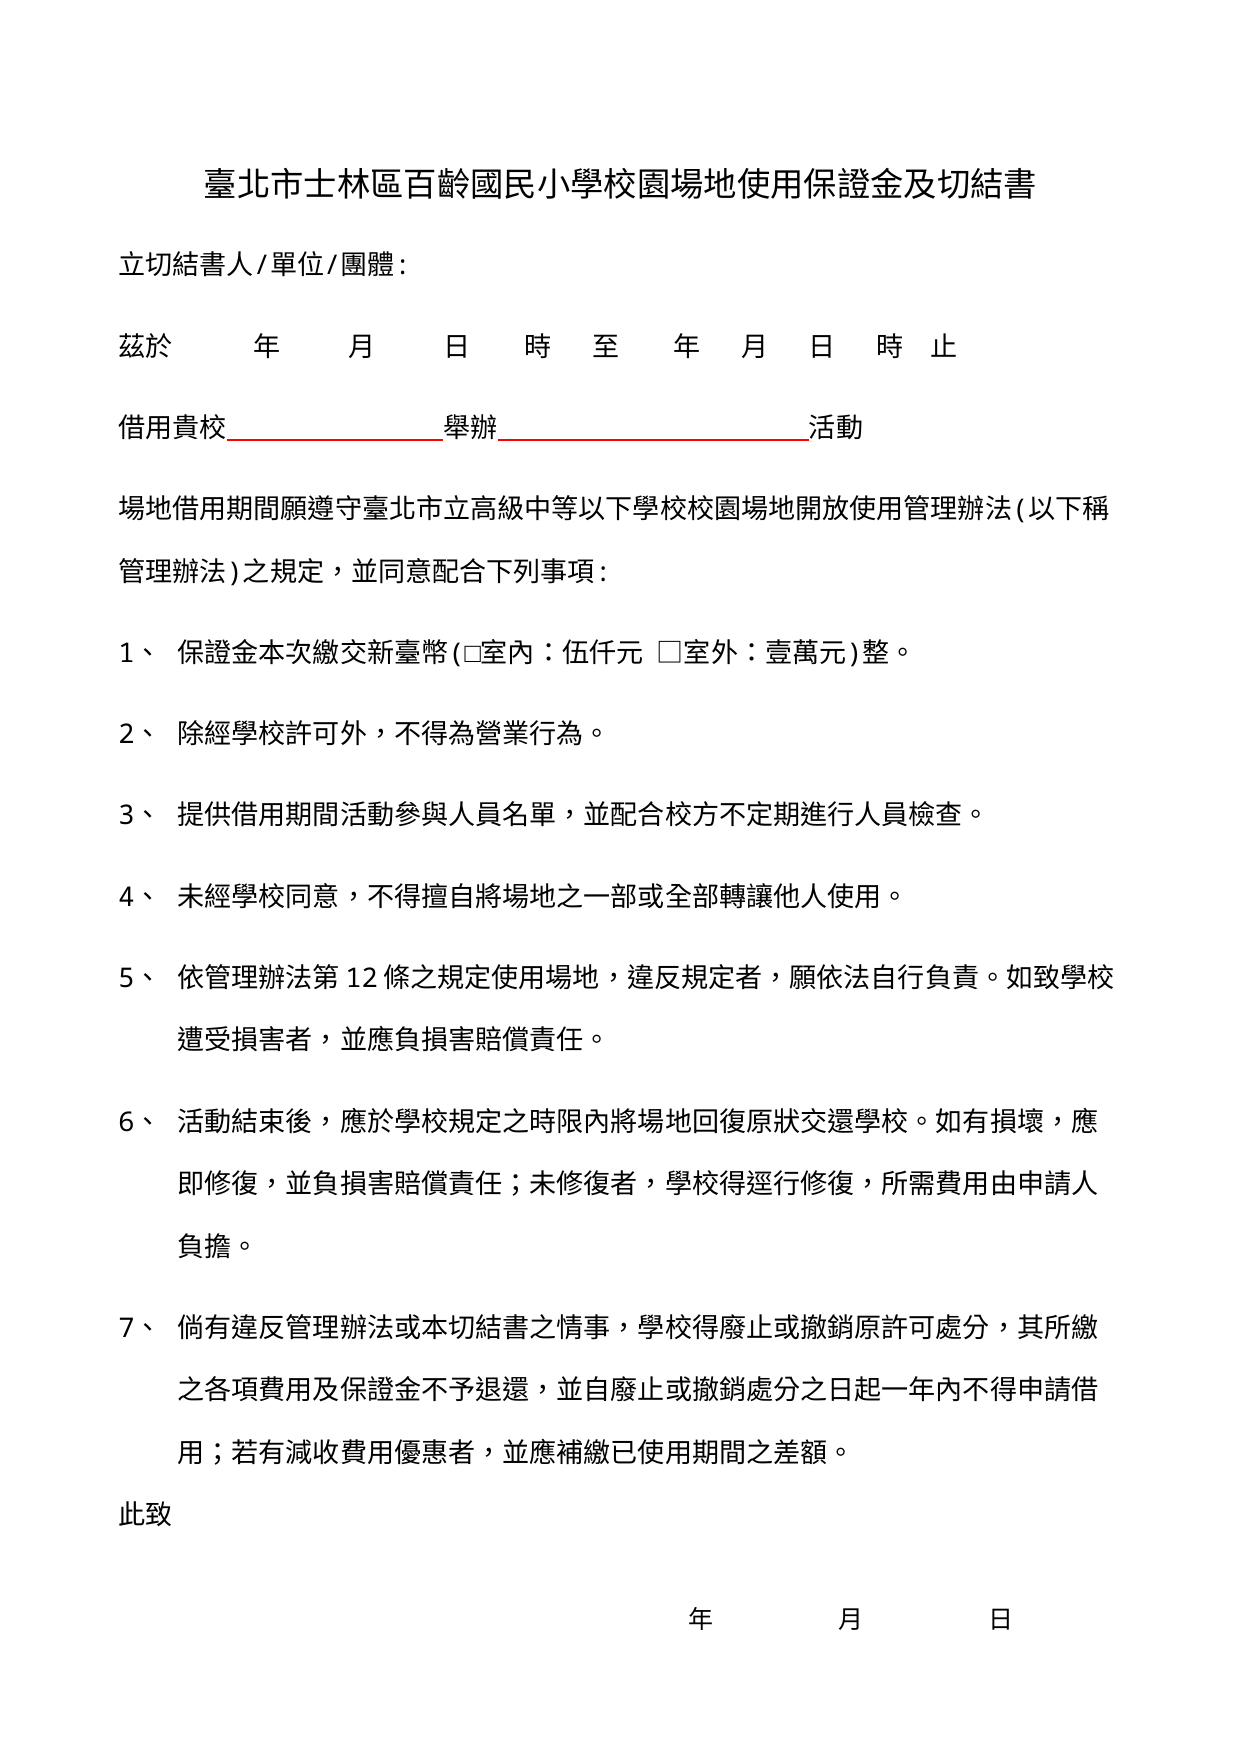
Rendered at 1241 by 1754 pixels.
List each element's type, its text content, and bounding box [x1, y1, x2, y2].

list 除經學校許可外，不得為營業行為。 [118, 690, 1122, 753]
list 活動結束後，應於學校規定之時限內將場地回復原狀交還學校。如有損壞，應即修復，並負損害賠償責任；未修復者，學校得逕行修復，所需費用由申請人負擔。 [118, 1078, 1122, 1265]
list 保證金本次繳交新臺幣(□室內：伍仟元 □室外：壹萬元)整。 [118, 609, 1122, 671]
text 茲於 年 月 日 時 至 年 月 日 時 止 [118, 303, 1122, 365]
text 場地借用期間願遵守臺北市立高級中等以下學校校園場地開放使用管理辦法(以下稱管理辦法)之規定，並同意配合下列事項: [118, 465, 1122, 590]
text 臺北市士林區百齡國民小學校園場地使用保證金及切結書 [118, 140, 1122, 203]
list 倘有違反管理辦法或本切結書之情事，學校得廢止或撤銷原許可處分，其所繳之各項費用及保證金不予退還，並自廢止或撤銷處分之日起一年內不得申請借用；若有減收費用優惠者，並應補繳已使用期間之差額。 [118, 1284, 1122, 1471]
list 未經學校同意，不得擅自將場地之一部或全部轉讓他人使用。 [118, 853, 1122, 915]
text 此致 [118, 1471, 1122, 1534]
list 依管理辦法第12條之規定使用場地，違反規定者，願依法自行負責。如致學校遭受損害者，並應負損害賠償責任。 [118, 934, 1122, 1059]
text 立切結書人/單位/團體: [118, 221, 1122, 284]
text 借用貴校 舉辦 活動 [118, 384, 1122, 446]
list 提供借用期間活動參與人員名單，並配合校方不定期進行人員檢查。 [118, 771, 1122, 834]
